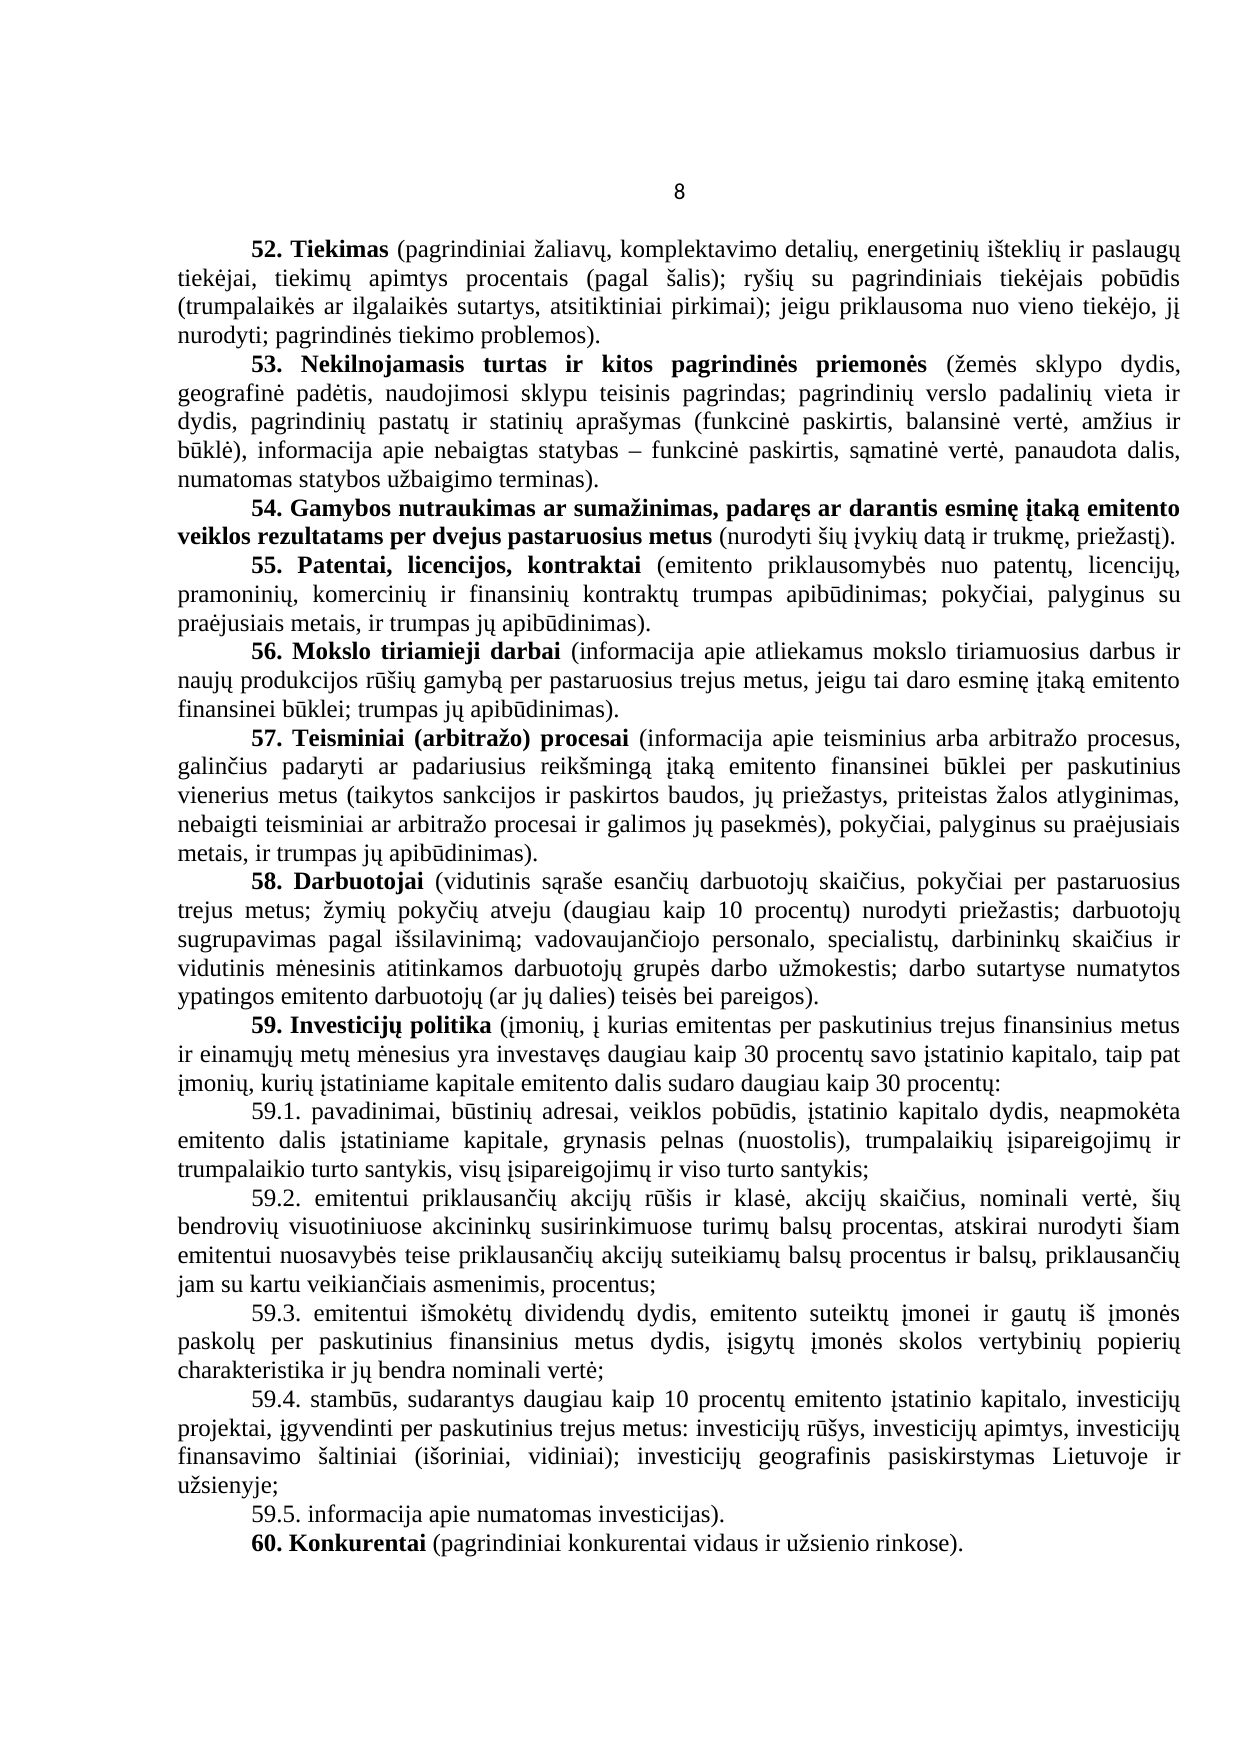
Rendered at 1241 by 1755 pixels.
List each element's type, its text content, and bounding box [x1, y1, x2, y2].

text 59.4. stambūs, sudarantys daugiau kaip 10 procentų emitento įstatinio kapitalo, investicijų projektai, įgyvendinti per paskutinius trejus metus: investicijų rūšys, investicijų apimtys, investicijų finansavimo šaltiniai (išoriniai, vidiniai); investicijų geografinis pasiskirstymas Lietuvoje ir užsienyje; [177, 1384, 1181, 1499]
text 56. Mokslo tiriamieji darbai (informacija apie atliekamus mokslo tiriamuosius darbus ir naujų produkcijos rūšių gamybą per pastaruosius trejus metus, jeigu tai daro esminę įtaką emitento finansinei būklei; trumpas jų apibūdinimas). [177, 636, 1181, 723]
text 53. Nekilnojamasis turtas ir kitos pagrindinės priemonės (žemės sklypo dydis, geografinė padėtis, naudojimosi sklypu teisinis pagrindas; pagrindinių verslo padalinių vieta ir dydis, pagrindinių pastatų ir statinių aprašymas (funkcinė paskirtis, balansinė vertė, amžius ir būklė), informacija apie nebaigtas statybas – funkcinė paskirtis, sąmatinė vertė, panaudota dalis, numatomas statybos užbaigimo terminas). [177, 349, 1181, 493]
text 55. Patentai, licencijos, kontraktai (emitento priklausomybės nuo patentų, licencijų, pramoninių, komercinių ir finansinių kontraktų trumpas apibūdinimas; pokyčiai, palyginus su praėjusiais metais, ir trumpas jų apibūdinimas). [177, 550, 1181, 636]
text 60. Konkurentai (pagrindiniai konkurentai vidaus ir užsienio rinkose). [177, 1528, 1181, 1556]
text 59.2. emitentui priklausančių akcijų rūšis ir klasė, akcijų skaičius, nominali vertė, šių bendrovių visuotiniuose akcininkų susirinkimuose turimų balsų procentas, atskirai nurodyti šiam emitentui nuosavybės teise priklausančių akcijų suteikiamų balsų procentus ir balsų, priklausančių jam su kartu veikiančiais asmenimis, procentus; [177, 1183, 1181, 1298]
text 54. Gamybos nutraukimas ar sumažinimas, padaręs ar darantis esminę įtaką emitento veiklos rezultatams per dvejus pastaruosius metus (nurodyti šių įvykių datą ir trukmę, priežastį). [177, 493, 1181, 550]
text 59.5. informacija apie numatomas investicijas). [177, 1499, 1181, 1528]
text 59. Investicijų politika (įmonių, į kurias emitentas per paskutinius trejus finansinius metus ir einamųjų metų mėnesius yra investavęs daugiau kaip 30 procentų savo įstatinio kapitalo, taip pat įmonių, kurių įstatiniame kapitale emitento dalis sudaro daugiau kaip 30 procentų: [177, 1010, 1181, 1096]
text 58. Darbuotojai (vidutinis sąraše esančių darbuotojų skaičius, pokyčiai per pastaruosius trejus metus; žymių pokyčių atveju (daugiau kaip 10 procentų) nurodyti priežastis; darbuotojų sugrupavimas pagal išsilavinimą; vadovaujančiojo personalo, specialistų, darbininkų skaičius ir vidutinis mėnesinis atitinkamos darbuotojų grupės darbo užmokestis; darbo sutartyse numatytos ypatingos emitento darbuotojų (ar jų dalies) teisės bei pareigos). [177, 866, 1181, 1010]
text 57. Teisminiai (arbitražo) procesai (informacija apie teisminius arba arbitražo procesus, galinčius padaryti ar padariusius reikšmingą įtaką emitento finansinei būklei per paskutinius vienerius metus (taikytos sankcijos ir paskirtos baudos, jų priežastys, priteistas žalos atlyginimas, nebaigti teisminiai ar arbitražo procesai ir galimos jų pasekmės), pokyčiai, palyginus su praėjusiais metais, ir trumpas jų apibūdinimas). [177, 723, 1181, 866]
text 59.1. pavadinimai, būstinių adresai, veiklos pobūdis, įstatinio kapitalo dydis, neapmokėta emitento dalis įstatiniame kapitale, grynasis pelnas (nuostolis), trumpalaikių įsipareigojimų ir trumpalaikio turto santykis, visų įsipareigojimų ir viso turto santykis; [177, 1096, 1181, 1183]
text 59.3. emitentui išmokėtų dividendų dydis, emitento suteiktų įmonei ir gautų iš įmonės paskolų per paskutinius finansinius metus dydis, įsigytų įmonės skolos vertybinių popierių charakteristika ir jų bendra nominali vertė; [177, 1298, 1181, 1384]
text 52. Tiekimas (pagrindiniai žaliavų, komplektavimo detalių, energetinių išteklių ir paslaugų tiekėjai, tiekimų apimtys procentais (pagal šalis); ryšių su pagrindiniais tiekėjais pobūdis (trumpalaikės ar ilgalaikės sutartys, atsitiktiniai pirkimai); jeigu priklausoma nuo vieno tiekėjo, jį nurodyti; pagrindinės tiekimo problemos). [177, 234, 1181, 349]
